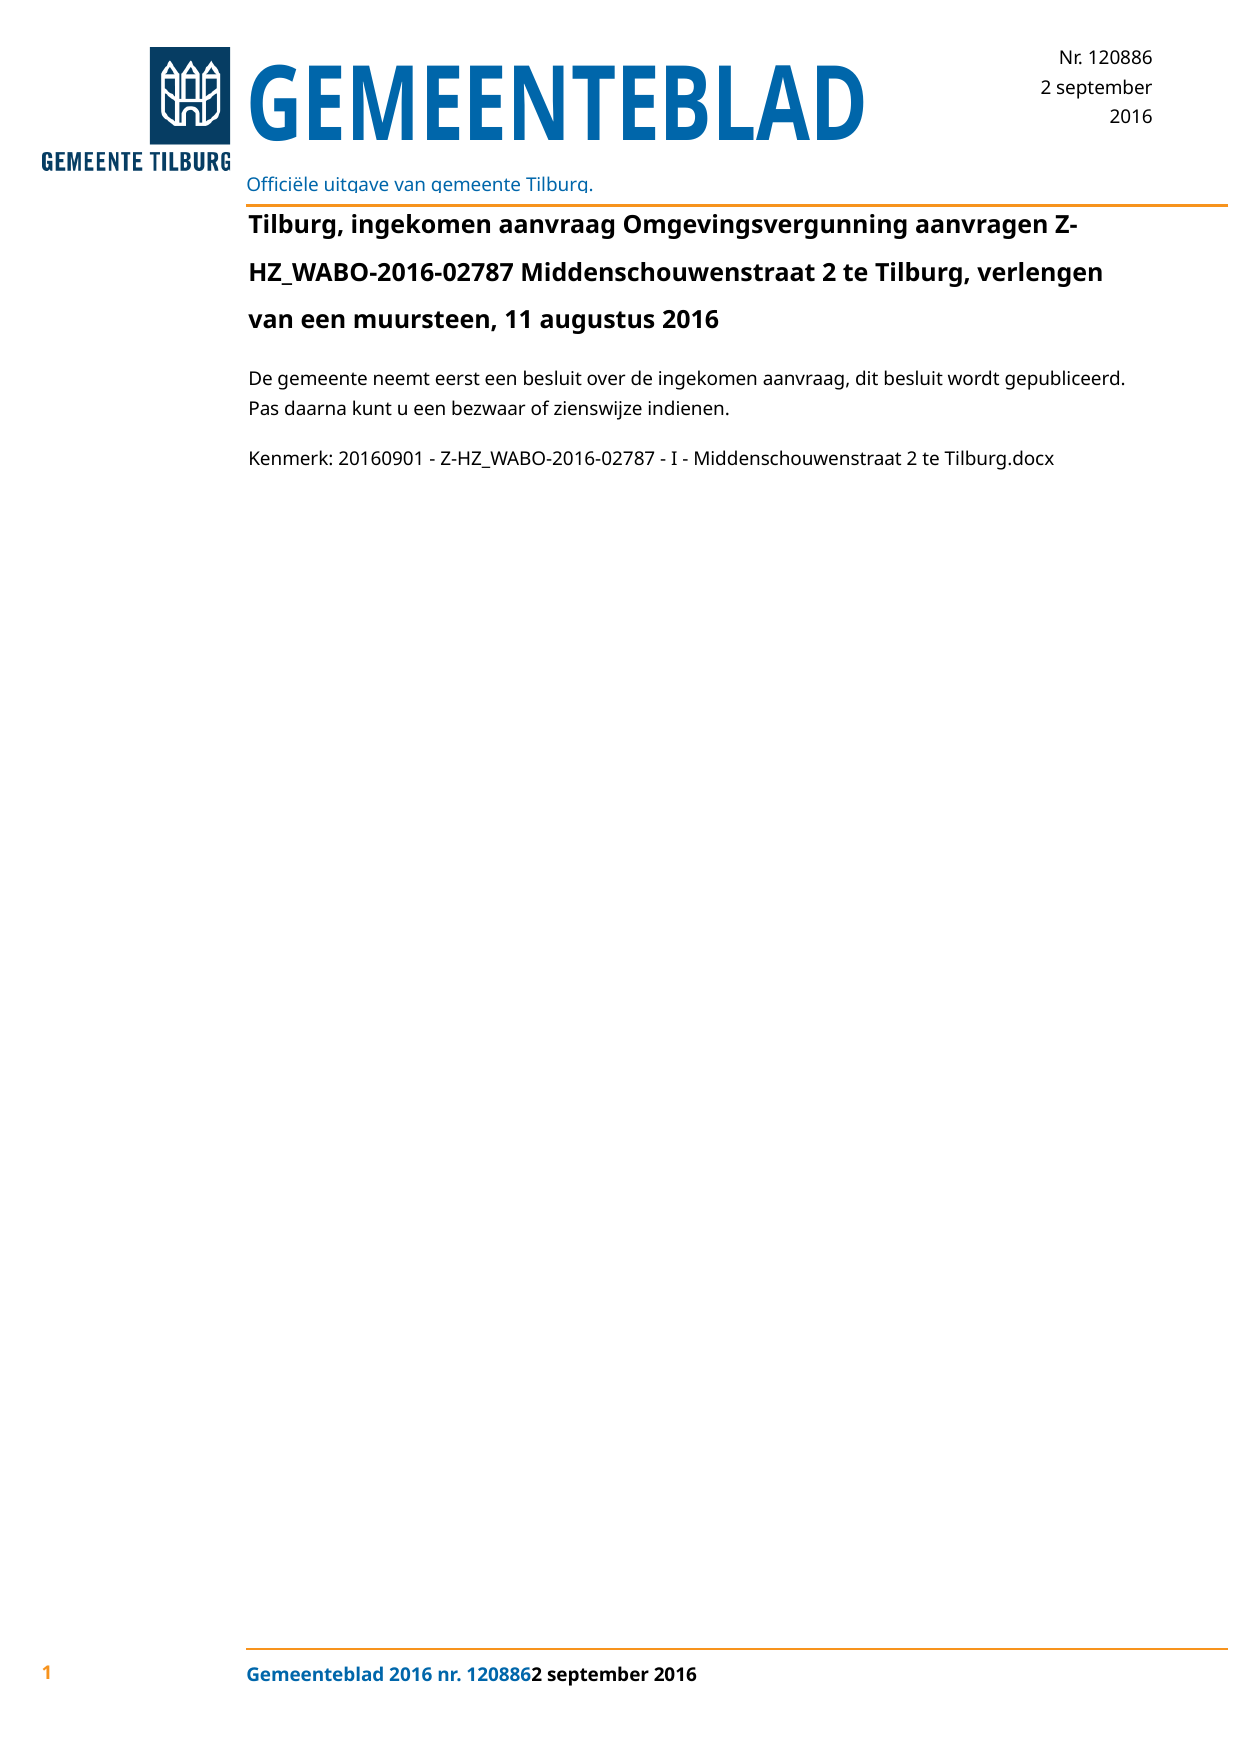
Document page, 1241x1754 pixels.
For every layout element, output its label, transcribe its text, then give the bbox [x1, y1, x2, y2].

text Kenmerk: 20160901 - Z-HZ_WABO-2016-02787 - I - Middenschouwenstraat 2 te Tilburg.docx [248, 446, 1152, 471]
text Tilburg, ingekomen aanvraag Omgevingsvergunning aanvragen Z-HZ_WABO-2016-02787 Middenschouwenstraat 2 te Tilburg, verlengen van een muursteen, 11 augustus 2016 [248, 207, 1152, 336]
text De gemeente neemt eerst een besluit over de ingekomen aanvraag, dit besluit wordt gepubliceerd. Pas daarna kunt u een bezwaar of zienswijze indienen. [248, 366, 1152, 421]
picture [41, 47, 231, 172]
